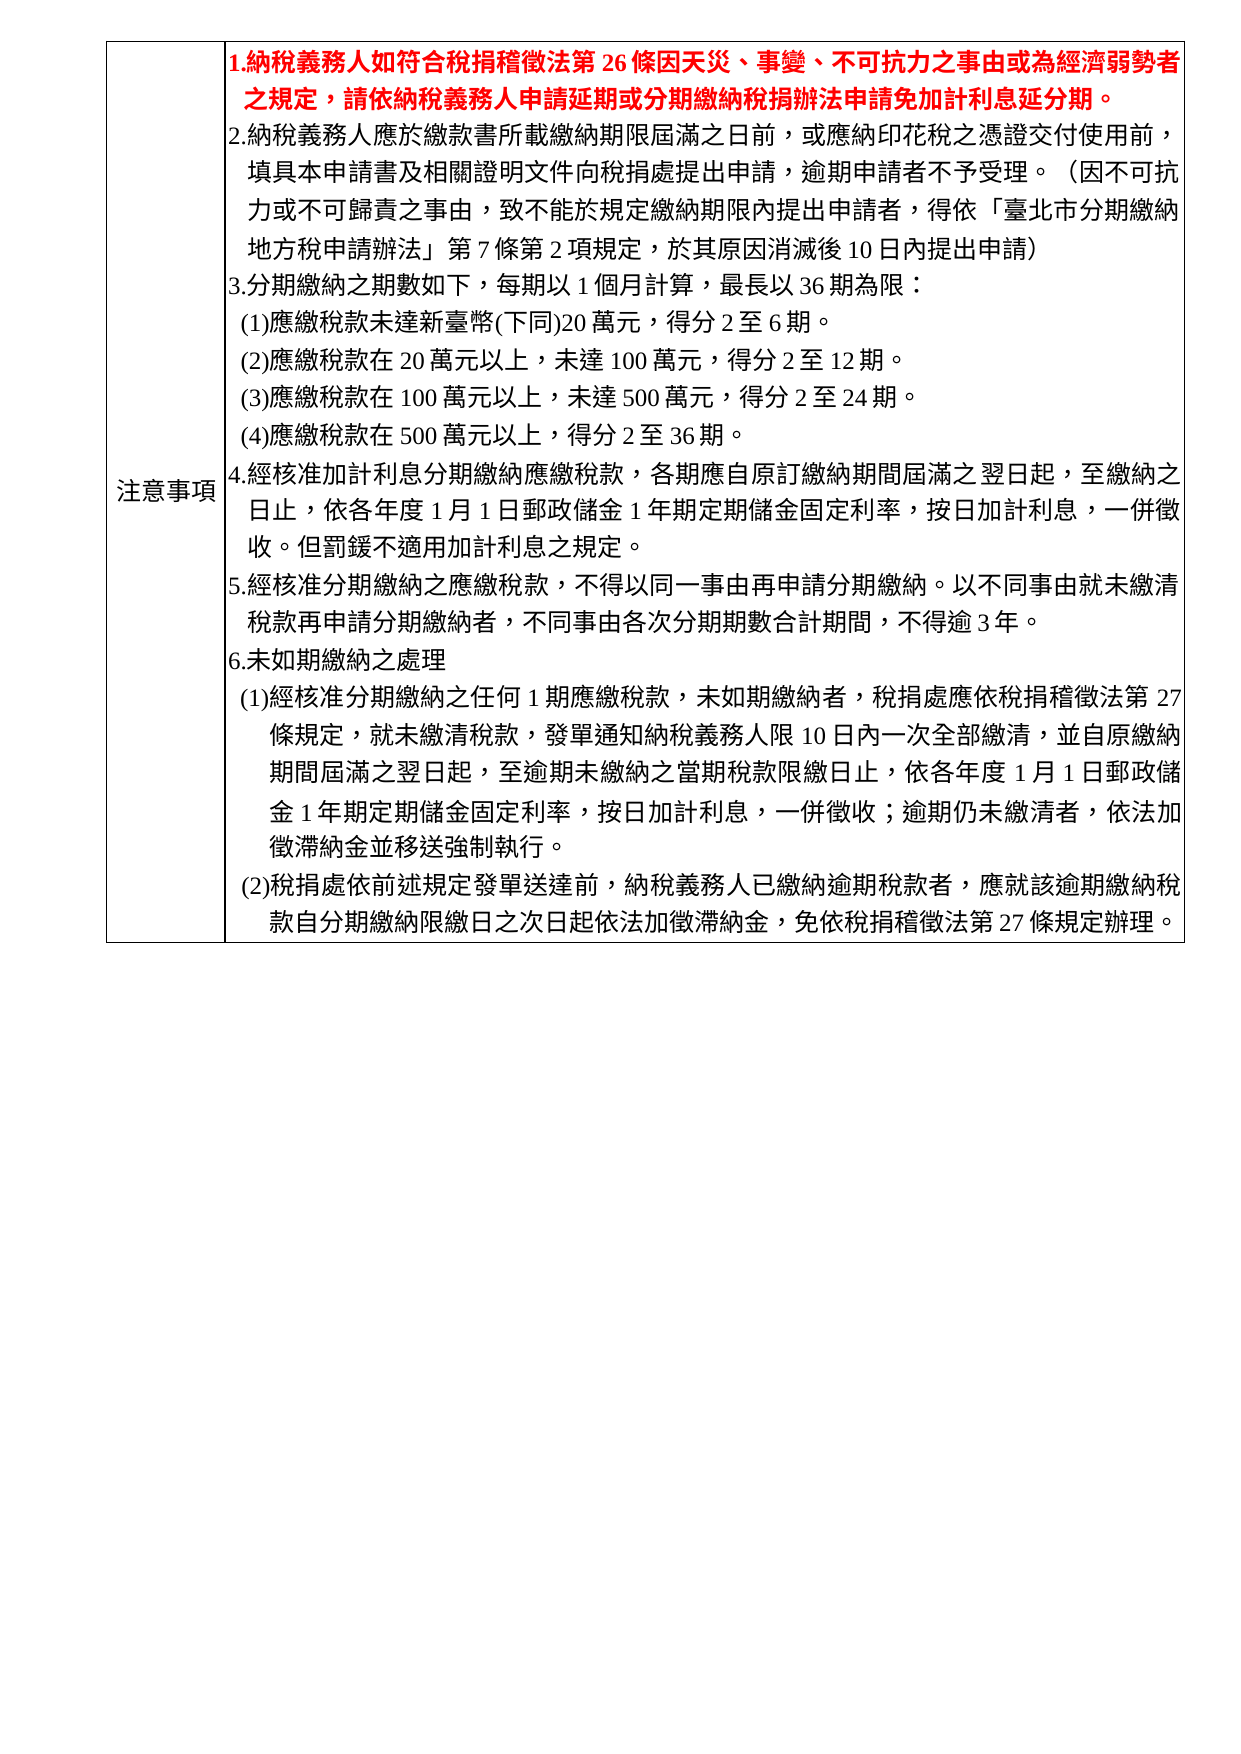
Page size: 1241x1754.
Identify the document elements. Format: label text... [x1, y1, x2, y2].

table_header 注意事項 [107, 42, 224, 942]
table_header 1.納稅義務人如符合稅捐稽徵法第26條因天災、事變、不可抗力之事由或為經濟弱勢者之規定，請依納稅義務人申請延期或分期繳納稅捐辦法申請免加計利息延分期。 2.納稅義務人應於繳款書所載繳納期限屆滿之日前，或應納印花稅之憑證交付使用前，填具本申請書及相關證明文件向稅捐處提出申請，逾期申請者不予受理。（因不可抗力或不可歸責之事由，致不能於規定繳納期限內提出申請者，得依「臺北市分期繳納地方稅申請辦法」第7條第2項規定，於其原因消滅後10日內提出申請） 3.分期繳納之期數如下，每期以1個月計算，最長以36期為限： (1)應繳稅款未達新臺幣(下同)20萬元，得分2至6期。 (2)應繳稅款在20萬元以上，未達100萬元，得分2至12期。 (3)應繳稅款在100萬元以上，未達500萬元，得分2至24期。 (4)應繳稅款在500萬元以上，得分2至36期。 4.經核准加計利息分期繳納應繳稅款，各期應自原訂繳納期間屆滿之翌日起，至繳納之日止，依各年度1月1日郵政儲金1年期定期儲金固定利率，按日加計利息，一併徵收。但罰鍰不適用加計利息之規定。 5.經核准分期繳納之應繳稅款，不得以同一事由再申請分期繳納。以不同事由就未繳清稅款再申請分期繳納者，不同事由各次分期期數合計期間，不得逾3年。 6.未如期繳納之處理 (1)經核准分期繳納之任何1期應繳稅款，未如期繳納者，稅捐處應依稅捐稽徵法第27條規定，就未繳清稅款，發單通知納稅義務人限10日內一次全部繳清，並自原繳納期間屆滿之翌日起，至逾期未繳納之當期稅款限繳日止，依各年度1月1日郵政儲金1年期定期儲金固定利率，按日加計利息，一併徵收；逾期仍未繳清者，依法加徵滯納金並移送強制執行。 (2)稅捐處依前述規定發單送達前，納稅義務人已繳納逾期稅款者，應就該逾期繳納稅款自分期繳納限繳日之次日起依法加徵滯納金，免依稅捐稽徵法第27條規定辦理。 [226, 42, 1184, 942]
